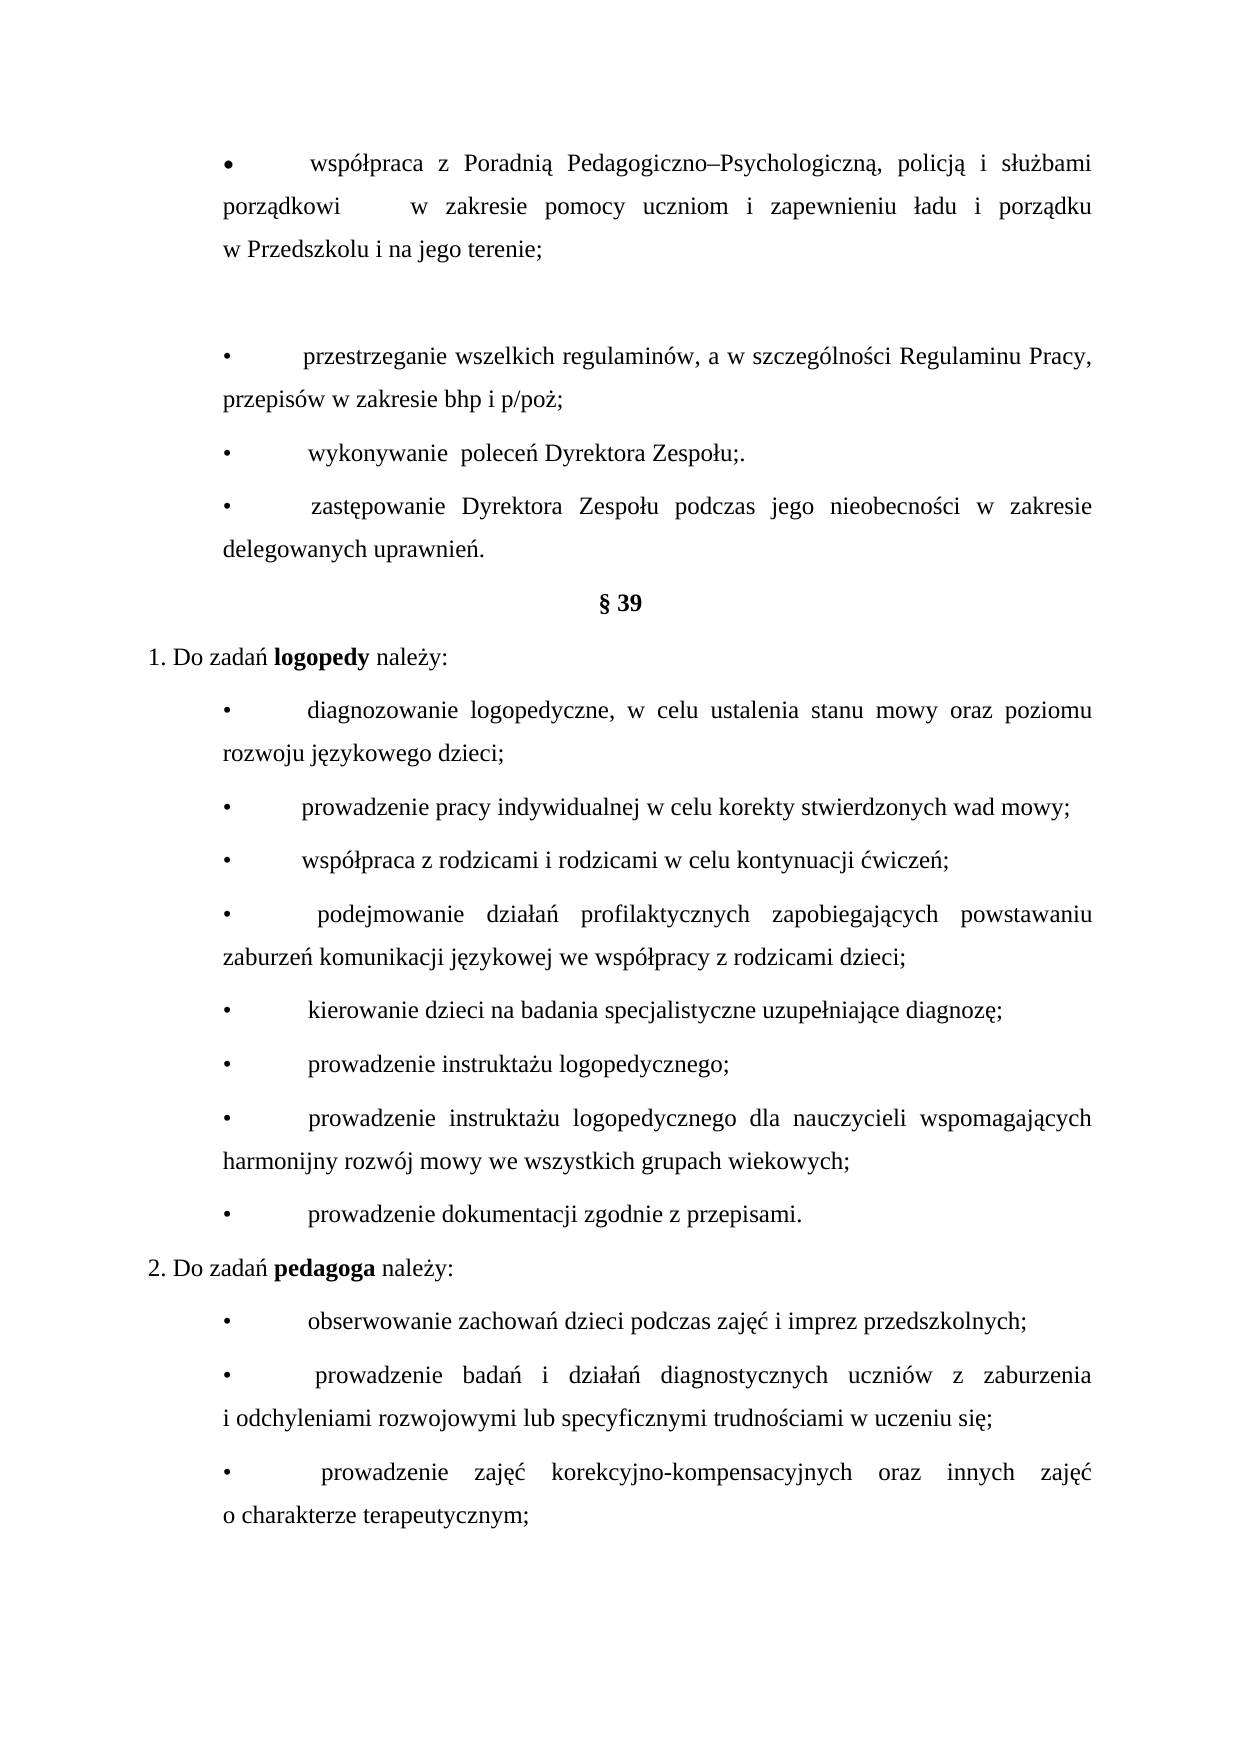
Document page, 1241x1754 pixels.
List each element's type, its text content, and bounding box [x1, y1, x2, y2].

list prowadzenie zajęć korekcyjno-kompensacyjnych oraz innych zajęć o charakterze terapeutycznym; [223, 1457, 1093, 1528]
list diagnozowanie logopedyczne, w celu ustalenia stanu mowy oraz poziomu rozwoju językowego dzieci; [223, 695, 1093, 767]
list kierowanie dzieci na badania specjalistyczne uzupełniające diagnozę; [223, 996, 1093, 1024]
list wykonywanie poleceń Dyrektora Zespołu;. [223, 438, 1093, 467]
list prowadzenie instruktażu logopedycznego; [223, 1049, 1093, 1078]
list przestrzeganie wszelkich regulaminów, a w szczególności Regulaminu Pracy, przepisów w zakresie bhp i p/poż; [223, 341, 1093, 413]
list zastępowanie Dyrektora Zespołu podczas jego nieobecności w zakresie delegowanych uprawnień. [223, 491, 1093, 563]
list prowadzenie badań i działań diagnostycznych uczniów z zaburzenia i odchyleniami rozwojowymi lub specyficznymi trudnościami w uczeniu się; [223, 1360, 1093, 1432]
list współpraca z rodzicami i rodzicami w celu kontynuacji ćwiczeń; [223, 845, 1093, 874]
list obserwowanie zachowań dzieci podczas zajęć i imprez przedszkolnych; [223, 1306, 1093, 1335]
list prowadzenie pracy indywidualnej w celu korekty stwierdzonych wad mowy; [223, 792, 1093, 821]
text § 39 [148, 588, 1093, 617]
list współpraca z Poradnią Pedagogiczno–Psychologiczną, policją i służbami porządkowi w zakresie pomocy uczniom i zapewnieniu ładu i porządku w Przedszkolu i na jego terenie; [223, 148, 1093, 263]
list podejmowanie działań profilaktycznych zapobiegających powstawaniu zaburzeń komunikacji językowej we współpracy z rodzicami dzieci; [223, 899, 1093, 971]
list prowadzenie instruktażu logopedycznego dla nauczycieli wspomagających harmonijny rozwój mowy we wszystkich grupach wiekowych; [223, 1103, 1093, 1174]
list prowadzenie dokumentacji zgodnie z przepisami. [223, 1199, 1093, 1228]
text 1. Do zadań logopedy należy: [148, 642, 1093, 670]
text 2. Do zadań pedagoga należy: [148, 1253, 1093, 1282]
